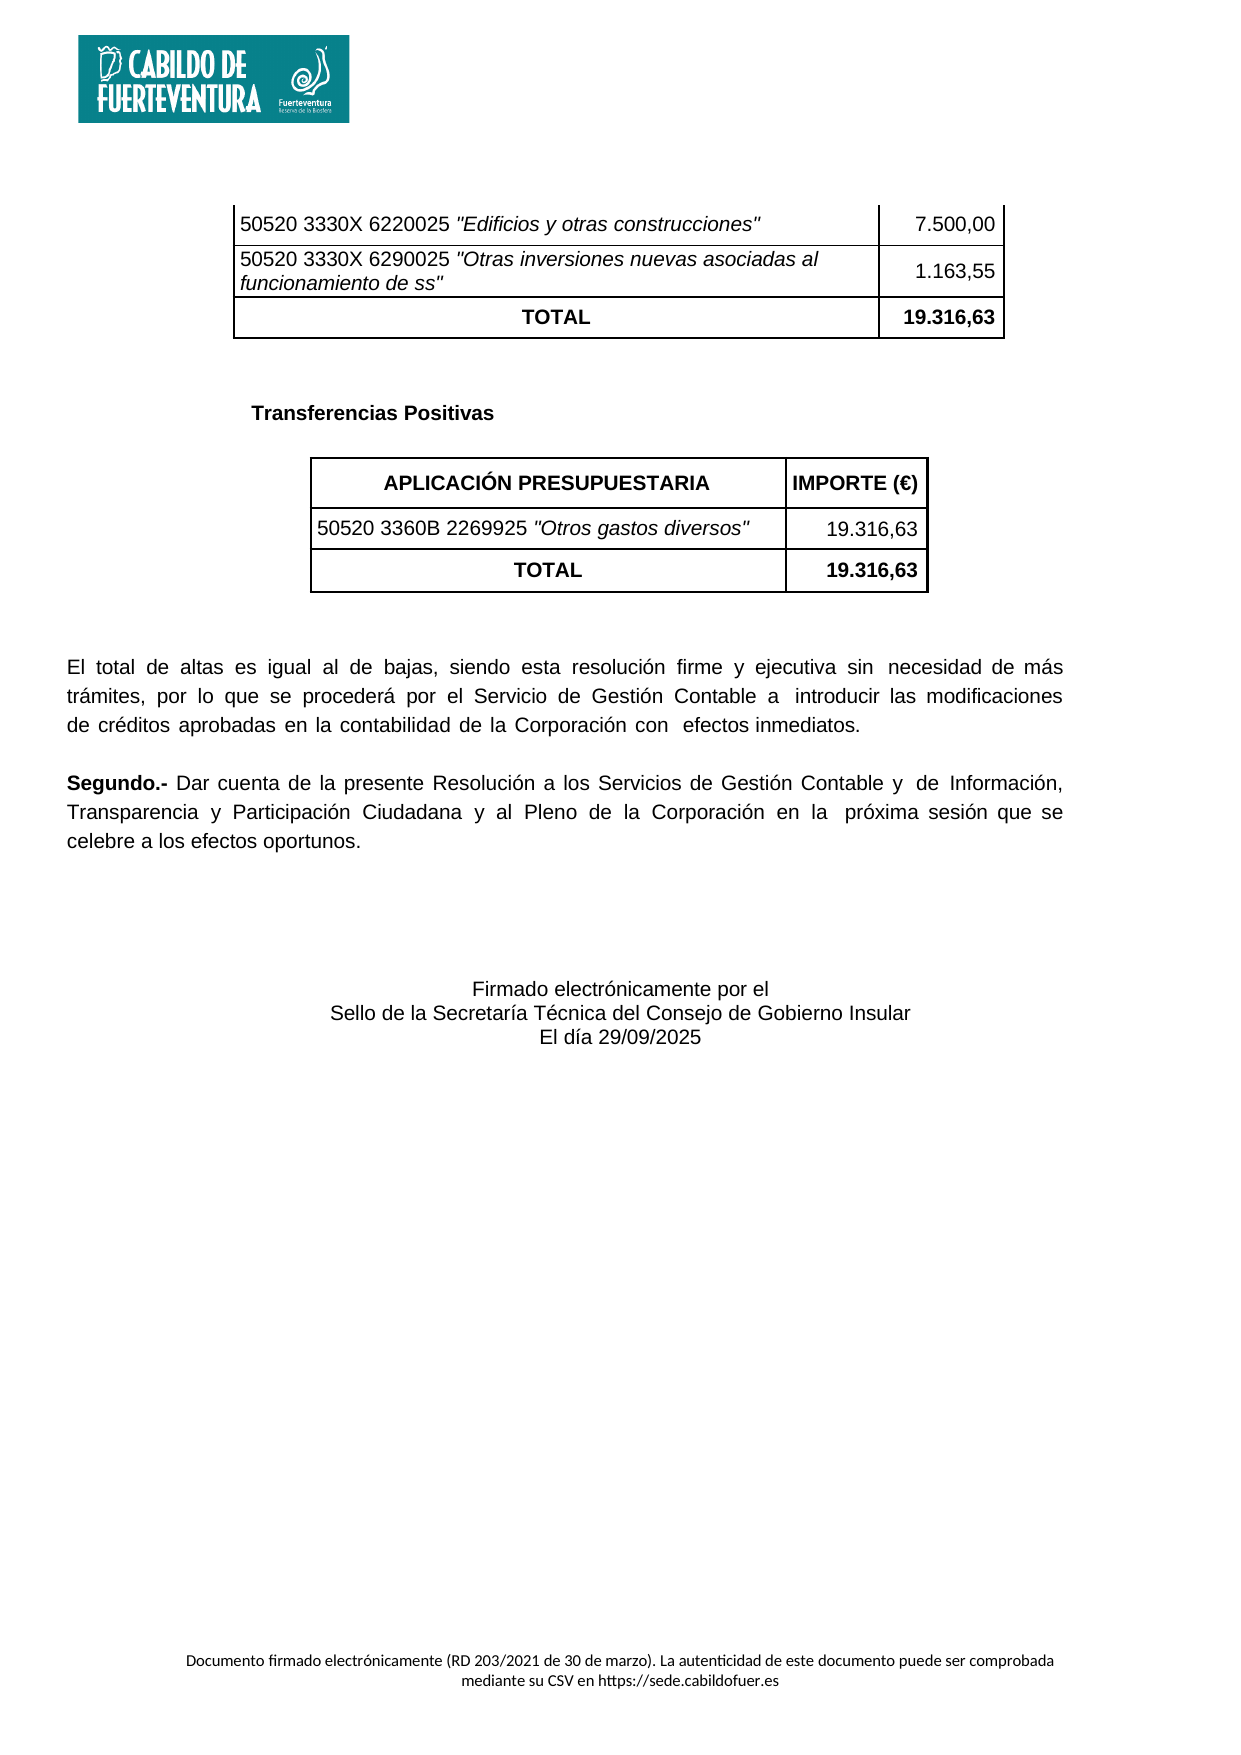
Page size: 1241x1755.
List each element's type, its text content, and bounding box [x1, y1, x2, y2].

table_cell 50520 3360B 2269925 "Otros gastos diversos" [312, 509, 785, 548]
table_cell TOTAL [235, 298, 878, 337]
table_header IMPORTE (€) [787, 459, 926, 507]
text Segundo.- Dar cuenta de la presente Resolución a los Servicios de Gestión Contable y de Información, Transparencia y Participación Ciudadana y al Pleno de la Corporación en la próxima sesión que se celebre a los efectos oportunos. [67, 771, 1064, 853]
table_cell 19.316,63 [787, 509, 926, 548]
text Sello de la Secretaría Técnica del Consejo de Gobierno Insular El día 29/09/2025 [329, 1001, 912, 1049]
text Firmado electrónicamente por el [471, 977, 769, 1001]
table_header APLICACIÓN PRESUPUESTARIA [312, 459, 785, 507]
table_header 7.500,00 [880, 205, 1003, 244]
table_cell 19.316,63 [880, 298, 1003, 337]
table_cell 1.163,55 [880, 246, 1003, 296]
table_header 50520 3330X 6220025 "Edificios y otras construcciones" [235, 205, 878, 244]
table_cell TOTAL [312, 550, 785, 591]
text Transferencias Positivas [251, 401, 1076, 425]
table_cell 19.316,63 [787, 550, 926, 591]
table_cell 50520 3330X 6290025 "Otras inversiones nuevas asociadas al funcionamiento de ss" [235, 246, 878, 296]
text El total de altas es igual al de bajas, siendo esta resolución firme y ejecutiva sin necesidad de más trámites, por lo que se procederá por el Servicio de Gestión Contable a introducir las modificaciones de créditos aprobadas en la contabilidad de la Corporación con efectos inmediatos. [67, 655, 1064, 737]
